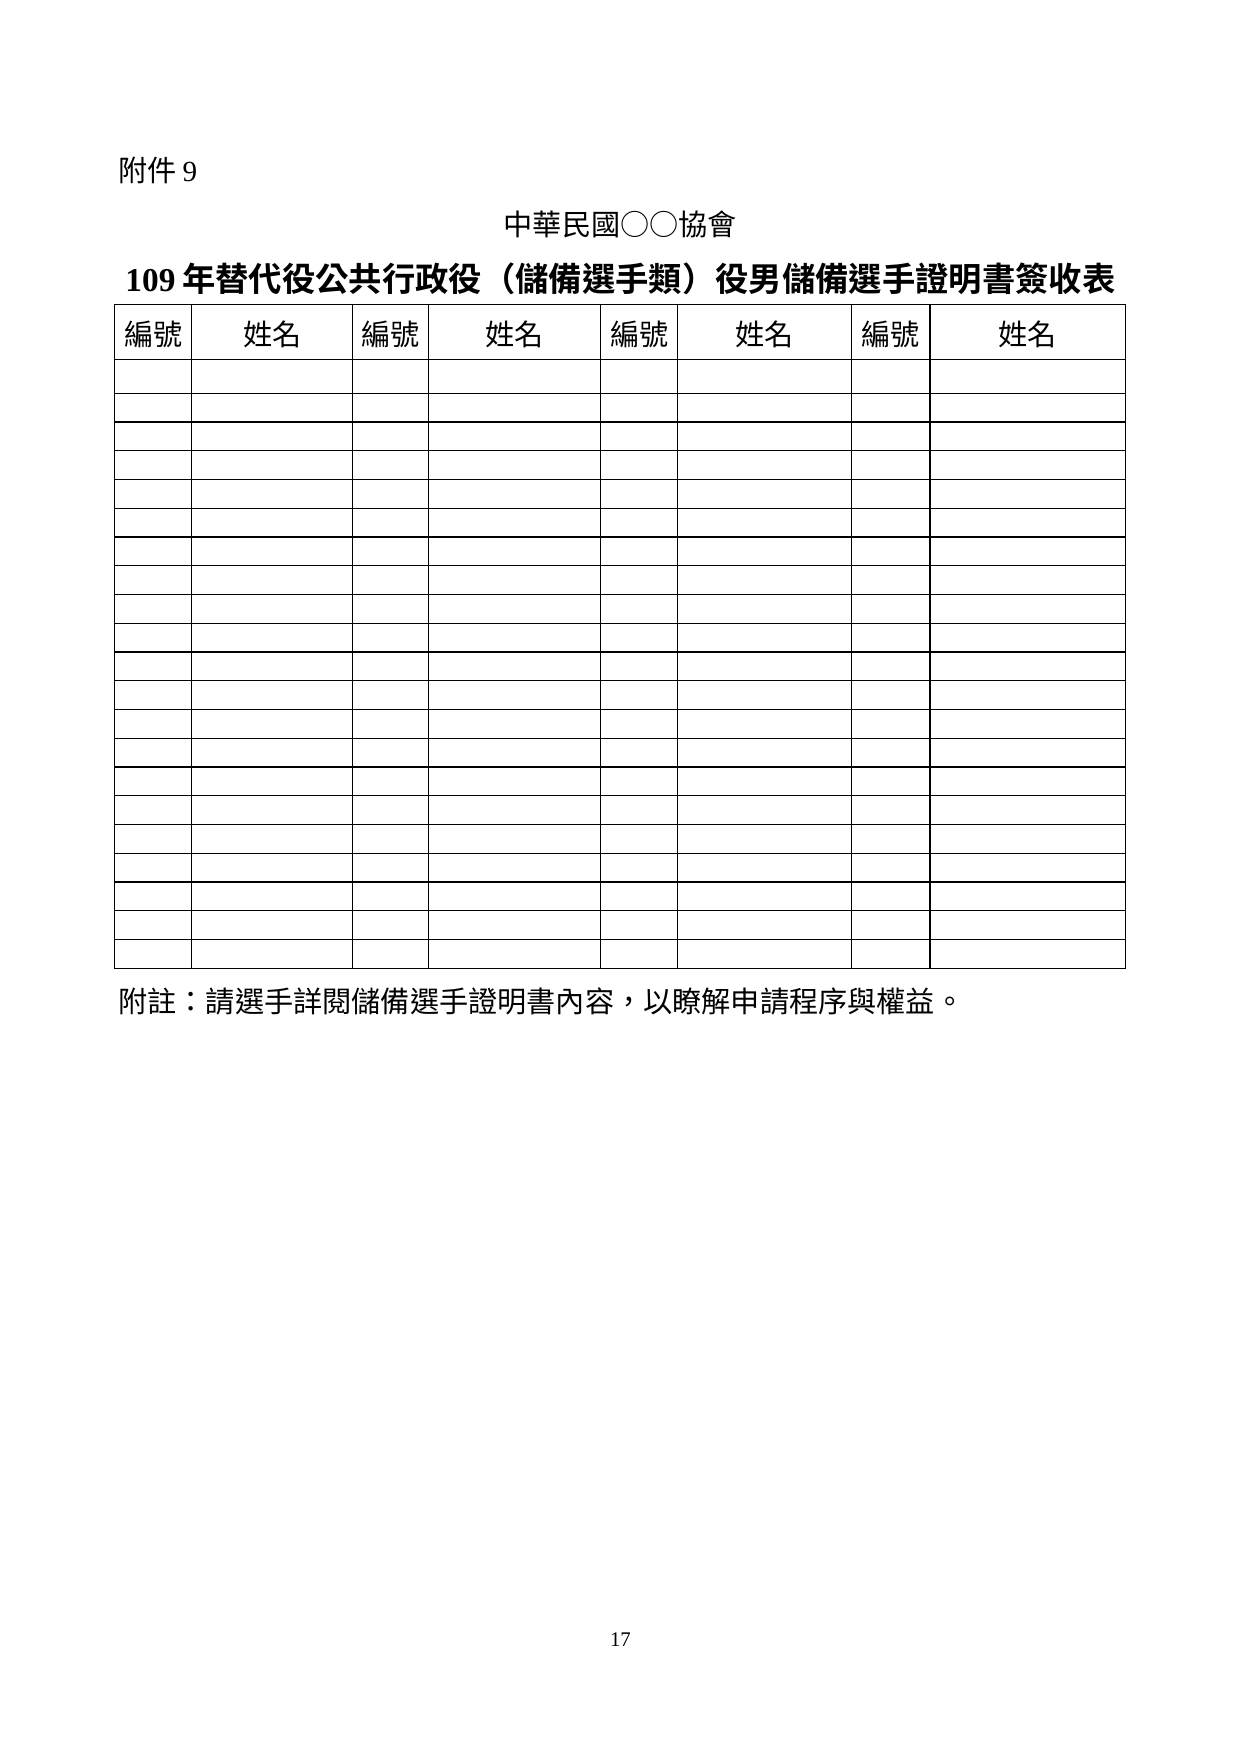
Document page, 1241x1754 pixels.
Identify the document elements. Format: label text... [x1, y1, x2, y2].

table_header 姓名 [678, 305, 851, 359]
table_cell [192, 854, 352, 881]
table_cell [678, 423, 851, 450]
table_cell [115, 480, 191, 508]
table_cell [852, 451, 929, 479]
table_cell [192, 394, 352, 421]
table_cell [115, 739, 191, 766]
table_cell [353, 681, 428, 709]
table_cell [115, 451, 191, 479]
table_cell [353, 825, 428, 853]
table_cell [353, 451, 428, 479]
table_cell [353, 624, 428, 651]
table_cell [601, 360, 677, 393]
text 中華民國○○協會 [118, 196, 1122, 250]
table_cell [353, 940, 428, 968]
table_cell [192, 739, 352, 766]
table_cell [852, 940, 929, 968]
table_cell [601, 710, 677, 738]
table_cell [192, 883, 352, 910]
table_cell [192, 566, 352, 594]
table_cell [192, 624, 352, 651]
table_cell [429, 796, 600, 824]
table_cell [931, 653, 1125, 680]
table_cell [678, 509, 851, 536]
table_cell [931, 394, 1125, 421]
table_cell [852, 796, 929, 824]
table_cell [353, 911, 428, 939]
table_cell [931, 825, 1125, 853]
table_cell [852, 911, 929, 939]
table_cell [115, 854, 191, 881]
table_cell [353, 883, 428, 910]
table_cell [931, 940, 1125, 968]
table_header 編號 [852, 305, 929, 359]
table_cell [852, 681, 929, 709]
table_cell [601, 566, 677, 594]
table_cell [601, 681, 677, 709]
table_cell [678, 940, 851, 968]
table_cell [115, 681, 191, 709]
table_cell [931, 624, 1125, 651]
table_cell [115, 423, 191, 450]
table_cell [115, 653, 191, 680]
table_cell [601, 509, 677, 536]
table_cell [852, 739, 929, 766]
table_cell [601, 825, 677, 853]
table_cell [192, 681, 352, 709]
table_cell [429, 825, 600, 853]
table_cell [678, 394, 851, 421]
table_cell [678, 595, 851, 623]
table_cell [429, 940, 600, 968]
table_cell [429, 394, 600, 421]
table_cell [601, 940, 677, 968]
table_cell [192, 796, 352, 824]
table_cell [429, 854, 600, 881]
table_cell [931, 883, 1125, 910]
table_cell [678, 883, 851, 910]
table_header 編號 [115, 305, 191, 359]
table_cell [678, 854, 851, 881]
table_cell [115, 940, 191, 968]
table_cell [678, 538, 851, 565]
table_cell [192, 480, 352, 508]
table_cell [115, 768, 191, 795]
table_cell [192, 825, 352, 853]
table_cell [115, 624, 191, 651]
table_cell [852, 394, 929, 421]
table_cell [115, 825, 191, 853]
table_cell [678, 480, 851, 508]
table_cell [678, 710, 851, 738]
table_cell [678, 681, 851, 709]
table_cell [115, 509, 191, 536]
table_cell [192, 710, 352, 738]
table_cell [601, 739, 677, 766]
table_cell [353, 854, 428, 881]
table_cell [931, 739, 1125, 766]
table_cell [931, 509, 1125, 536]
table_cell [678, 360, 851, 393]
table_cell [678, 451, 851, 479]
table_cell [852, 710, 929, 738]
table_cell [852, 854, 929, 881]
table_cell [931, 854, 1125, 881]
table_cell [115, 595, 191, 623]
table_cell [353, 538, 428, 565]
table_cell [115, 796, 191, 824]
table_cell [115, 394, 191, 421]
table_cell [852, 509, 929, 536]
table_cell [931, 480, 1125, 508]
table_cell [353, 768, 428, 795]
text 109年替代役公共行政役（儲備選手類）役男儲備選手證明書簽收表 [118, 250, 1122, 304]
table_cell [852, 624, 929, 651]
table_cell [115, 360, 191, 393]
table_cell [601, 423, 677, 450]
table_cell [429, 423, 600, 450]
table_cell [429, 509, 600, 536]
table_cell [353, 423, 428, 450]
table_cell [852, 538, 929, 565]
table_header 編號 [353, 305, 428, 359]
table_cell [678, 768, 851, 795]
table_cell [678, 825, 851, 853]
table_cell [601, 883, 677, 910]
table_cell [353, 480, 428, 508]
table_cell [429, 883, 600, 910]
text 附件9 [118, 142, 1122, 196]
table_cell [601, 911, 677, 939]
table_cell [931, 911, 1125, 939]
table_cell [353, 796, 428, 824]
table_cell [931, 423, 1125, 450]
table_cell [601, 624, 677, 651]
table_cell [852, 566, 929, 594]
table_cell [353, 595, 428, 623]
table_cell [353, 509, 428, 536]
table_cell [601, 854, 677, 881]
table_cell [678, 739, 851, 766]
table_cell [852, 423, 929, 450]
table_cell [601, 796, 677, 824]
table_cell [678, 624, 851, 651]
table_cell [192, 509, 352, 536]
table_cell [115, 911, 191, 939]
table_cell [353, 360, 428, 393]
table_cell [852, 883, 929, 910]
table_cell [429, 360, 600, 393]
table_cell [852, 480, 929, 508]
table_cell [931, 538, 1125, 565]
table_cell [192, 595, 352, 623]
table_header 姓名 [192, 305, 352, 359]
table_cell [353, 566, 428, 594]
table_cell [115, 710, 191, 738]
table_cell [192, 653, 352, 680]
table_cell [192, 940, 352, 968]
table_cell [192, 768, 352, 795]
table_cell [852, 360, 929, 393]
table_header 編號 [601, 305, 677, 359]
table_cell [115, 566, 191, 594]
table_cell [429, 739, 600, 766]
table_cell [353, 739, 428, 766]
table_cell [192, 911, 352, 939]
table_cell [931, 710, 1125, 738]
table_cell [678, 653, 851, 680]
table_cell [429, 710, 600, 738]
table_cell [852, 653, 929, 680]
table_cell [601, 451, 677, 479]
table_cell [601, 653, 677, 680]
table_cell [601, 768, 677, 795]
table_cell [353, 653, 428, 680]
table_cell [429, 595, 600, 623]
table_cell [429, 911, 600, 939]
table_cell [931, 451, 1125, 479]
table_cell [429, 768, 600, 795]
table_cell [353, 710, 428, 738]
table_cell [678, 566, 851, 594]
table_cell [931, 566, 1125, 594]
table_cell [192, 538, 352, 565]
table_cell [931, 768, 1125, 795]
table_cell [852, 825, 929, 853]
table_cell [852, 595, 929, 623]
table_cell [601, 394, 677, 421]
table_cell [429, 451, 600, 479]
table_header 姓名 [429, 305, 600, 359]
table_cell [601, 538, 677, 565]
table_cell [192, 451, 352, 479]
table_cell [429, 681, 600, 709]
table_cell [678, 911, 851, 939]
table_cell [678, 796, 851, 824]
table_cell [192, 423, 352, 450]
table_cell [429, 480, 600, 508]
table_cell [931, 796, 1125, 824]
table_cell [429, 538, 600, 565]
table_cell [429, 624, 600, 651]
table_header 姓名 [931, 305, 1125, 359]
table_cell [429, 653, 600, 680]
table_cell [931, 595, 1125, 623]
table_cell [852, 768, 929, 795]
table_cell [429, 566, 600, 594]
table_cell [115, 538, 191, 565]
text 附註：請選手詳閱儲備選手證明書內容，以瞭解申請程序與權益。 [118, 969, 1122, 1023]
table_cell [931, 681, 1125, 709]
table_cell [115, 883, 191, 910]
table_cell [353, 394, 428, 421]
table_cell [931, 360, 1125, 393]
table_cell [601, 595, 677, 623]
table_cell [601, 480, 677, 508]
table_cell [192, 360, 352, 393]
